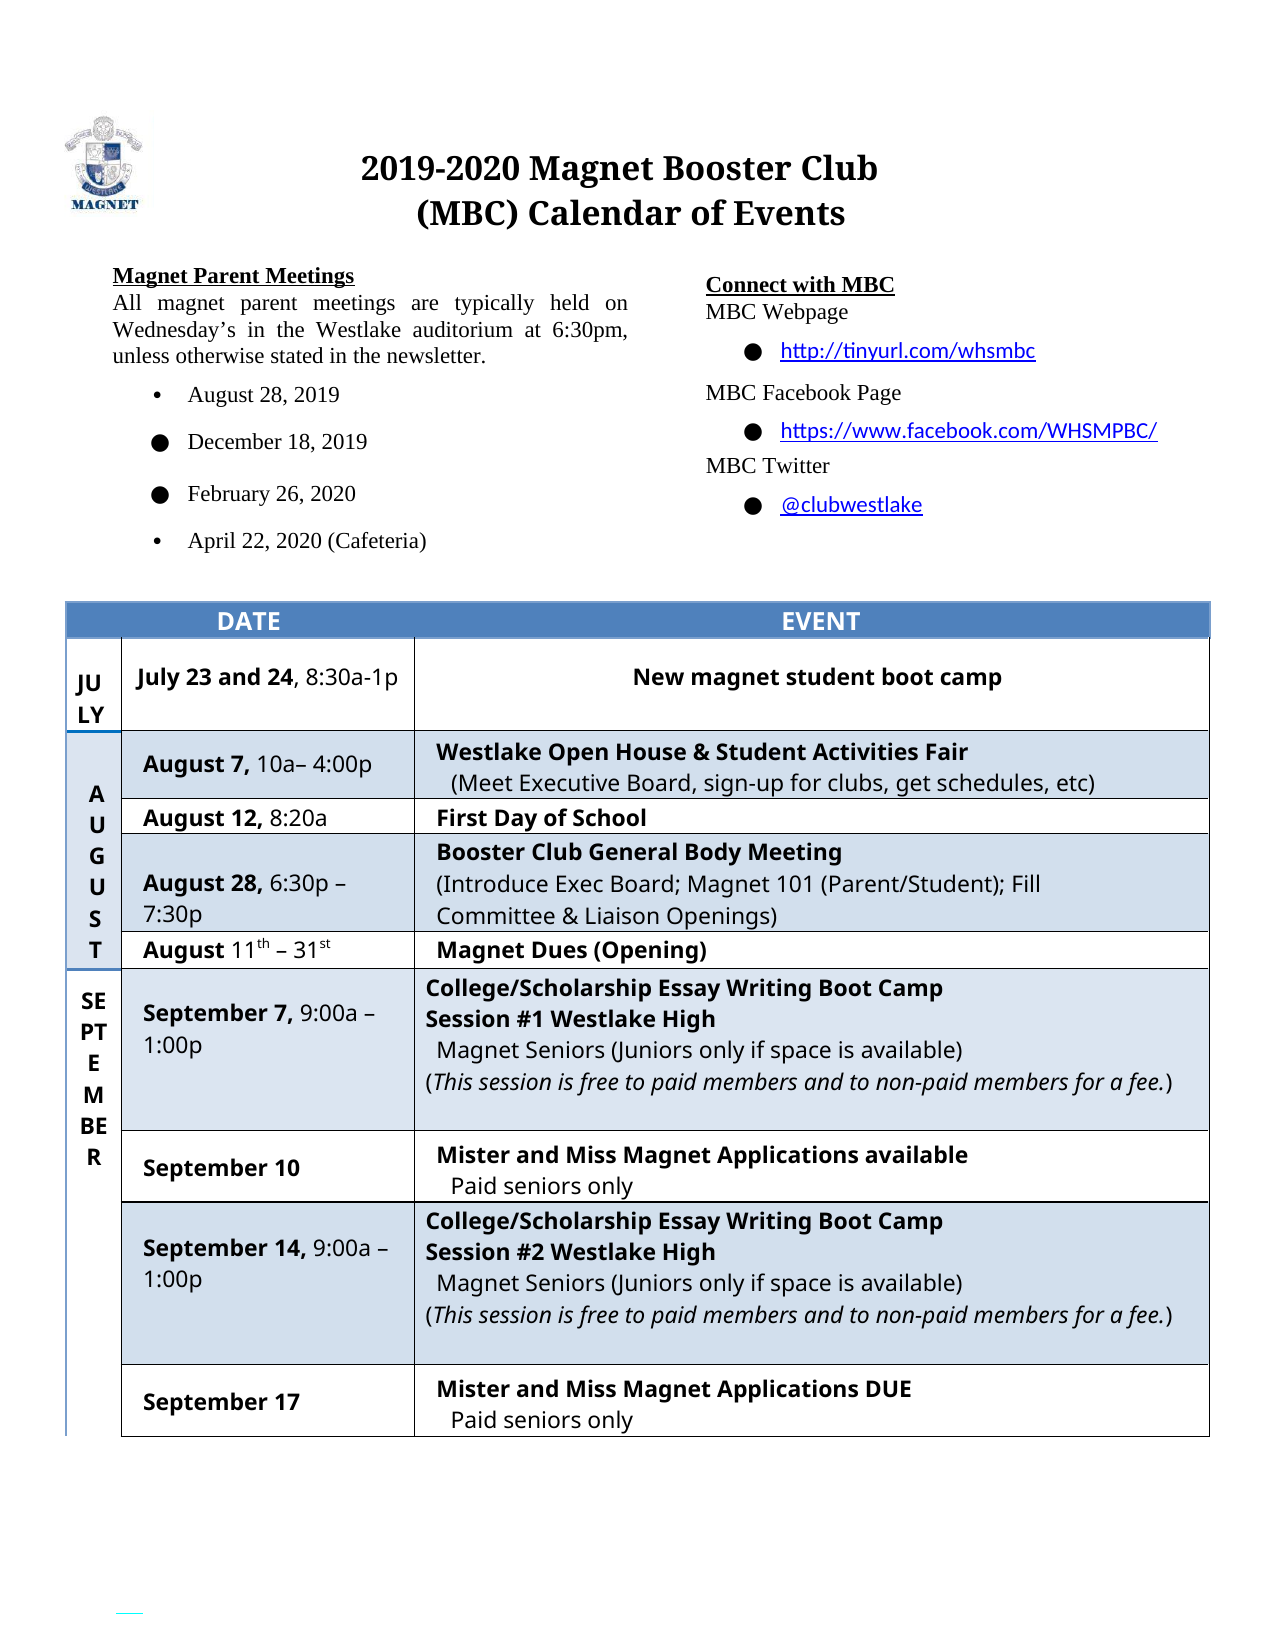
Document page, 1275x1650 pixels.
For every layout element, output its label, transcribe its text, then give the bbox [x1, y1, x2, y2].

text ∙ April 22, 2020 (Cafeteria) [150, 515, 629, 562]
table_cell July 23 and 24, 8:30a-1p [122, 639, 414, 730]
picture [52, 110, 154, 217]
subtitle Magnet Parent Meetings [112, 262, 629, 288]
table_header DATE EVENT [67, 603, 1209, 637]
table_cell August 7, 10a– 4:00p [122, 731, 414, 798]
text MBC Twitter [633, 452, 1223, 478]
table_cell September 17 [122, 1365, 414, 1436]
list http://tinyurl.com/whsmbc [743, 324, 1178, 372]
table_cell September 7, 9:00a – 1:00p [122, 969, 414, 1130]
text ∙ August 28, 2019 [150, 369, 629, 416]
list February 26, 2020 [150, 468, 629, 515]
subtitle Connect with MBC [705, 272, 1178, 298]
table_cell SEPTEMBER [67, 971, 121, 1436]
subtitle 2019-2020 Magnet Booster Club (MBC) Calendar of Events [361, 144, 915, 235]
text All magnet parent meetings are typically held on Wednesday’s in the Westlake auditorium at 6:30pm, unless otherwise stated in the newsletter. [112, 289, 629, 368]
table_cell August 11th – 31st [122, 932, 414, 968]
table_cell August 12, 8:20a [122, 799, 414, 833]
table_cell First Day of School [415, 798, 1209, 833]
table_cell Westlake Open House & Student Activities Fair (Meet Executive Board, sign-up for clubs, get schedules, etc) [415, 730, 1209, 798]
list https://www.facebook.com/WHSMPBC/ [743, 405, 1178, 452]
table_cell AUGUST [67, 733, 121, 968]
table_cell August 28, 6:30p – 7:30p [122, 834, 414, 931]
text MBC Facebook Page [705, 378, 1178, 405]
table_cell Mister and Miss Magnet Applications DUE Paid seniors only [415, 1364, 1209, 1436]
list December 18, 2019 [150, 416, 629, 463]
table_cell September 14, 9:00a – 1:00p [122, 1203, 414, 1364]
list @clubwestlake [743, 478, 1178, 525]
table_cell College/Scholarship Essay Writing Boot Camp Session #1 Westlake High Magnet Seniors (Juniors only if space is available) (This session is free to paid members and to non-paid members for a fee.) [415, 968, 1209, 1130]
table_cell Magnet Dues (Opening) [415, 931, 1209, 968]
table_cell New magnet student boot camp [415, 637, 1209, 730]
text MBC Webpage [705, 298, 1178, 324]
table_cell September 10 [122, 1131, 414, 1201]
table_cell JULY [67, 639, 121, 730]
table_cell Mister and Miss Magnet Applications available Paid seniors only [415, 1130, 1209, 1201]
table_cell Booster Club General Body Meeting (Introduce Exec Board; Magnet 101 (Parent/Student); Fill Committee & Liaison Openings) [415, 833, 1209, 931]
table_cell College/Scholarship Essay Writing Boot Camp Session #2 Westlake High Magnet Seniors (Juniors only if space is available) (This session is free to paid members and to non-paid members for a fee.) [415, 1201, 1209, 1364]
